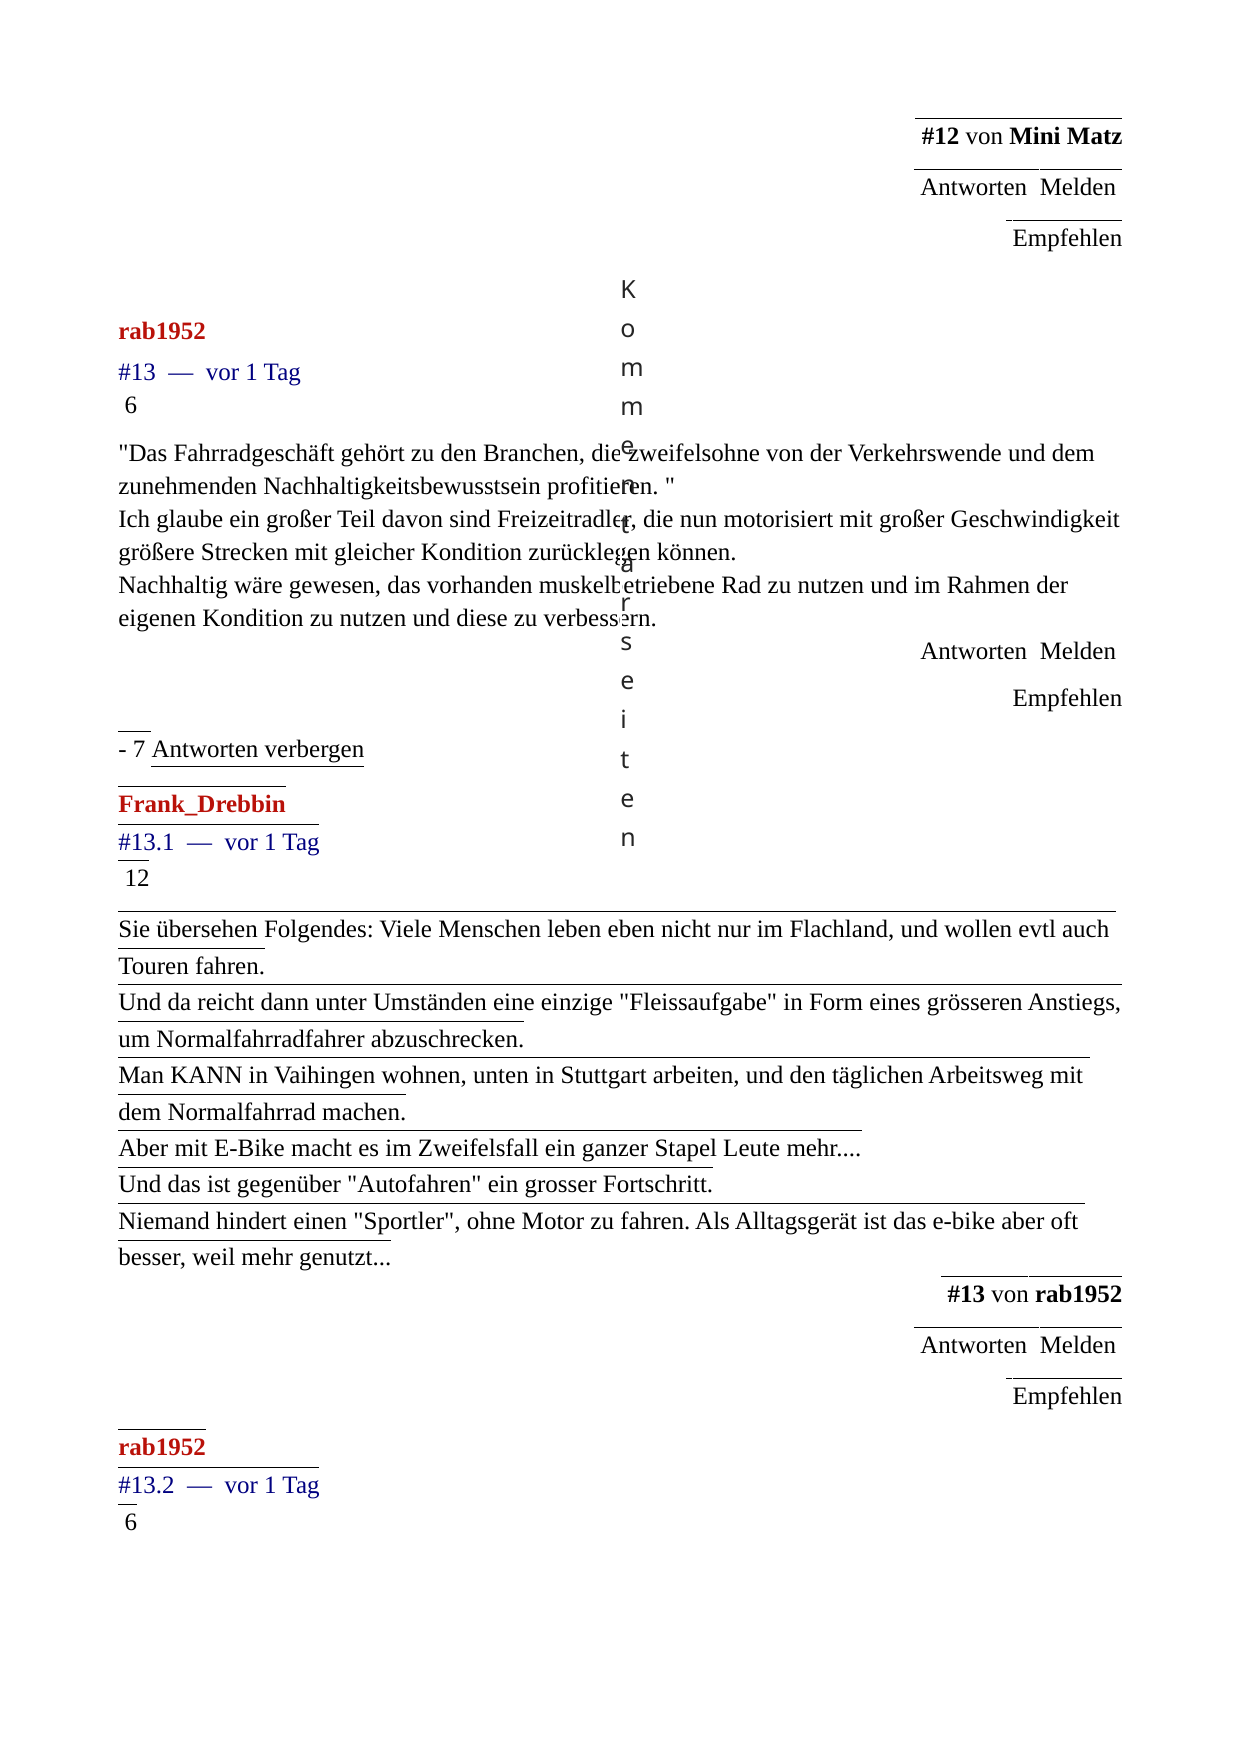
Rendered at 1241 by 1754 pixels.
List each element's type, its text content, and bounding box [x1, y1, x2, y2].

text Antworten Melden [622, 636, 1122, 665]
subtitle rab1952 [118, 316, 620, 345]
text #13 von rab1952 [118, 1276, 1122, 1308]
text 6 [622, 390, 1122, 419]
subtitle Frank_Drebbin [622, 786, 1122, 817]
text #13 — vor 1 Tag [118, 357, 620, 386]
text Empfehlen [118, 1378, 1122, 1410]
text #12 von Mini Matz [118, 118, 1122, 150]
text Antworten Melden [118, 1327, 1122, 1359]
text - 7 Antworten verbergen [118, 731, 620, 766]
text - 7 Antworten verbergen [622, 731, 1122, 766]
text Niemand hindert einen "Sportler", ohne Motor zu fahren. Als Alltagsgerät ist das e-bike aber oft besser, weil mehr genutzt... [118, 1203, 1122, 1271]
text #13 — vor 1 Tag [622, 357, 1122, 386]
text Ich glaube ein großer Teil davon sind Freizeitradler, die nun motorisiert mit großer Geschwindigkeit größere Strecken mit gleicher Kondition zurücklegen können. [622, 504, 1122, 566]
subtitle Frank_Drebbin [118, 786, 620, 817]
text Empfehlen [622, 683, 1122, 712]
text Sie übersehen Folgendes: Viele Menschen leben eben nicht nur im Flachland, und wollen evtl auch Touren fahren. [118, 911, 1122, 984]
text Ich glaube ein großer Teil davon sind Freizeitradler, die nun motorisiert mit großer Geschwindigkeit größere Strecken mit gleicher Kondition zurücklegen können. [118, 504, 620, 566]
text 6 [118, 1504, 1122, 1535]
text Nachhaltig wäre gewesen, das vorhanden muskelbetriebene Rad zu nutzen und im Rahmen der eigenen Kondition zu nutzen und diese zu verbessern. [622, 570, 1122, 632]
text Man KANN in Vaihingen wohnen, unten in Stuttgart arbeiten, und den täglichen Arbeitsweg mit dem Normalfahrrad machen. Aber mit E-Bike macht es im Zweifelsfall ein ganzer Stapel Leute mehr.... Und das ist gegenüber "Autofahren" ein grosser Fortschritt. [118, 1057, 1122, 1198]
text [118, 636, 620, 665]
text #13.2 — vor 1 Tag [118, 1467, 1122, 1499]
text Antworten Melden [118, 169, 1122, 201]
text 12 [118, 860, 1122, 892]
subtitle rab1952 [622, 316, 1122, 345]
text Und da reicht dann unter Umständen eine einzige "Fleissaufgabe" in Form eines grösseren Anstiegs, um Normalfahrradfahrer abzuschrecken. [118, 985, 1122, 1052]
text Empfehlen [118, 220, 1122, 252]
text "Das Fahrradgeschäft gehört zu den Branchen, die zweifelsohne von der Verkehrswende und dem zunehmenden Nachhaltigkeitsbewusstsein profitieren. " [118, 438, 620, 499]
text Nachhaltig wäre gewesen, das vorhanden muskelbetriebene Rad zu nutzen und im Rahmen der eigenen Kondition zu nutzen und diese zu verbessern. [118, 570, 620, 632]
text 6 [118, 390, 620, 419]
text "Das Fahrradgeschäft gehört zu den Branchen, die zweifelsohne von der Verkehrswende und dem zunehmenden Nachhaltigkeitsbewusstsein profitieren. " [622, 438, 1122, 499]
subtitle rab1952 [118, 1429, 1122, 1461]
text #13.1 — vor 1 Tag [118, 824, 1122, 856]
text [118, 683, 620, 712]
